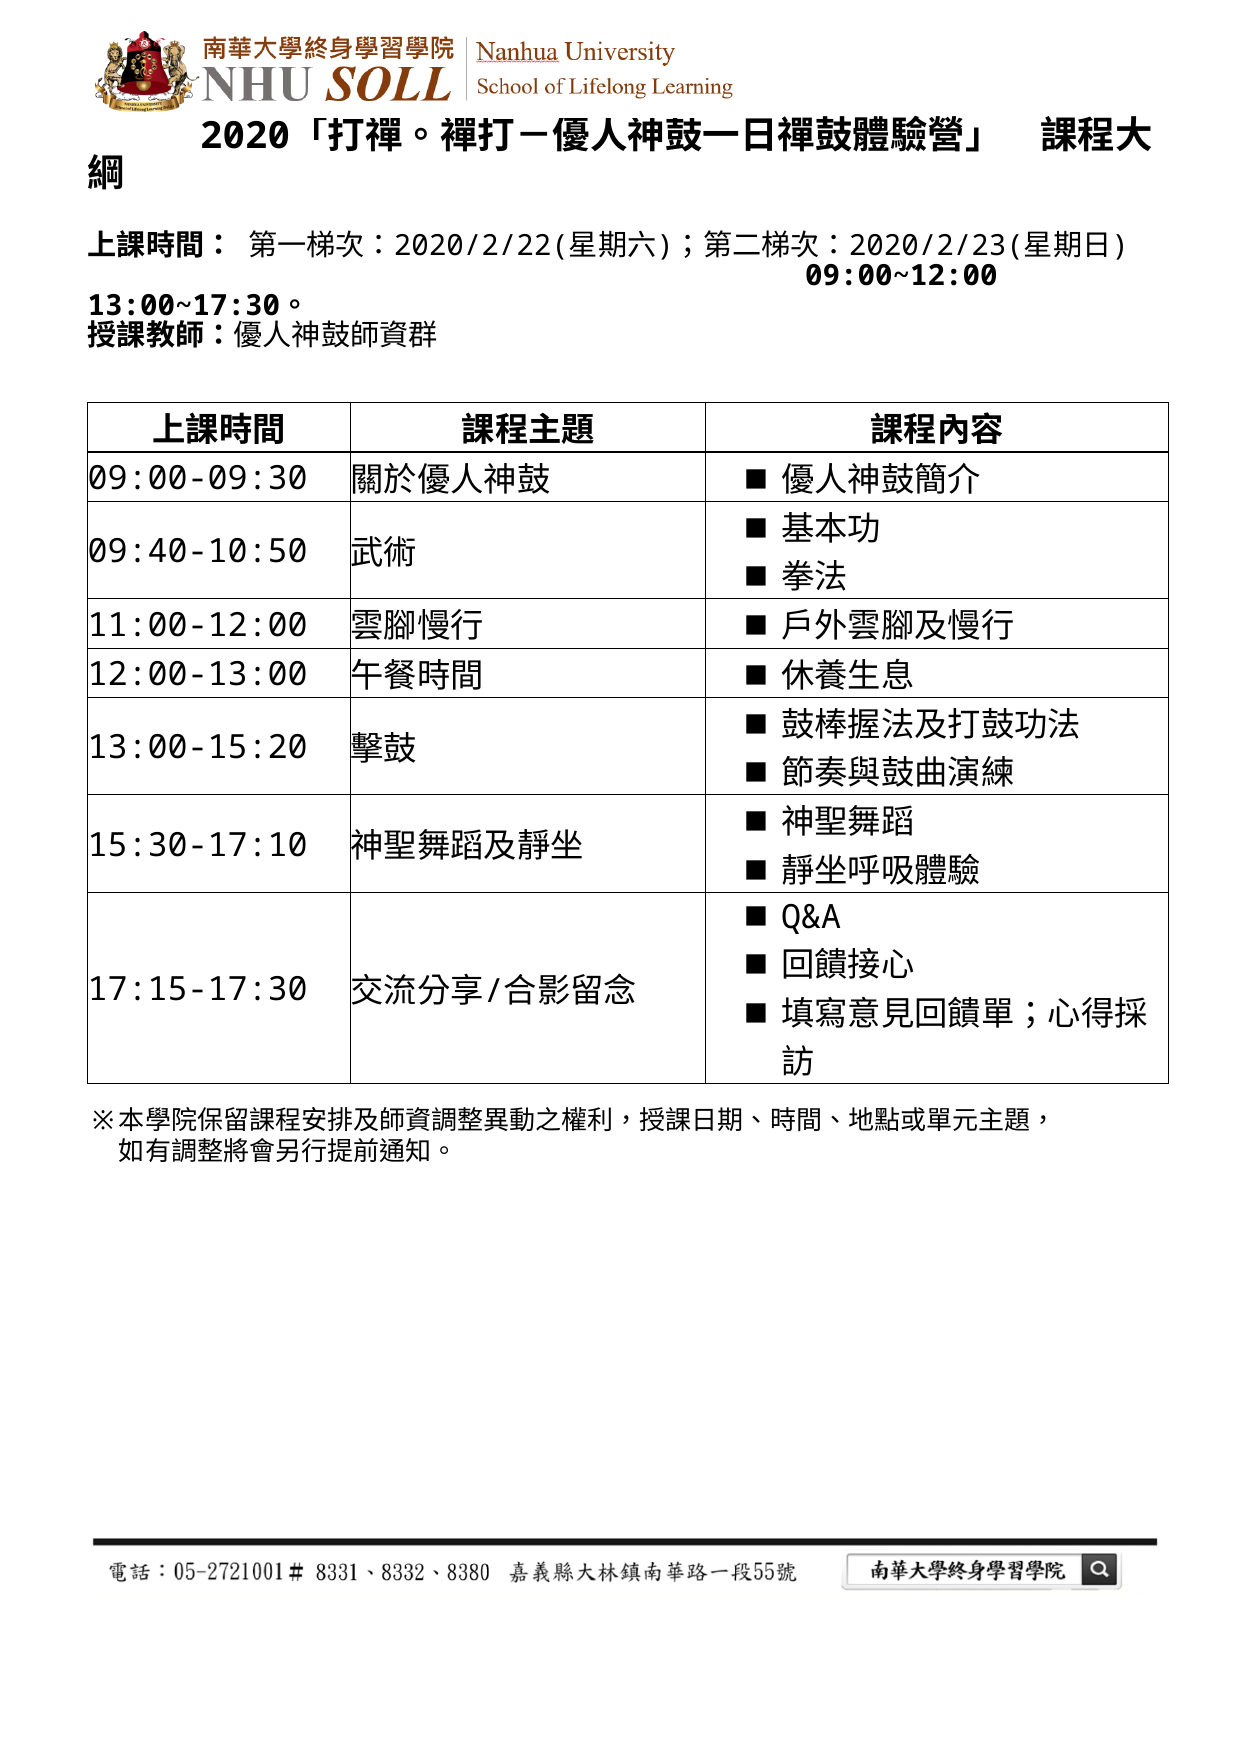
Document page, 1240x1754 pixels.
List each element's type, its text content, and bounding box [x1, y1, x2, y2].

table_cell 擊鼓 [351, 698, 705, 794]
table_cell 休養生息 [706, 649, 1168, 697]
table_cell 關於優人神鼓 [351, 453, 705, 501]
table_cell 12:00-13:00 [88, 649, 350, 697]
table_cell 13:00-15:20 [88, 698, 350, 794]
text 如有調整將會另行提前通知。 [87, 1136, 1114, 1167]
text 授課教師：優人神鼓師資群 [87, 321, 1168, 351]
table_cell 雲腳慢行 [351, 599, 705, 647]
table_cell 戶外雲腳及慢行 [706, 599, 1168, 647]
table_header 上課時間 [88, 403, 350, 451]
table_cell 09:00-09:30 [88, 453, 350, 501]
table_cell 神聖舞蹈及靜坐 [351, 795, 705, 892]
table_cell 鼓棒握法及打鼓功法 節奏與鼓曲演練 [706, 698, 1168, 794]
table_header 課程主題 [351, 403, 705, 451]
table_cell 午餐時間 [351, 649, 705, 697]
table_cell 基本功 拳法 [706, 502, 1168, 598]
table_cell 武術 [351, 502, 705, 598]
table_header 課程內容 [706, 403, 1168, 451]
table_cell 11:00-12:00 [88, 599, 350, 647]
table_cell 17:15-17:30 [88, 893, 350, 1083]
table_cell 交流分享/合影留念 [351, 893, 705, 1083]
table_cell Q&A 回饋接心 填寫意見回饋單；心得採訪 [706, 893, 1168, 1083]
text ※本學院保留課程安排及師資調整異動之權利，授課日期、時間、地點或單元主題， [87, 1105, 1114, 1136]
table_cell 優人神鼓簡介 [706, 453, 1168, 501]
text 2020「打禪。襌打－優人神鼓一日禪鼓體驗營」 課程大綱 [87, 119, 1168, 194]
text 09:00~12:00 13:00~17:30。 [87, 261, 1168, 321]
table_cell 15:30-17:10 [88, 795, 350, 892]
text 上課時間： 第一梯次：2020/2/22(星期六)；第二梯次：2020/2/23(星期日) [87, 231, 1168, 261]
table_cell 09:40-10:50 [88, 502, 350, 598]
table_cell 神聖舞蹈 靜坐呼吸體驗 [706, 795, 1168, 892]
